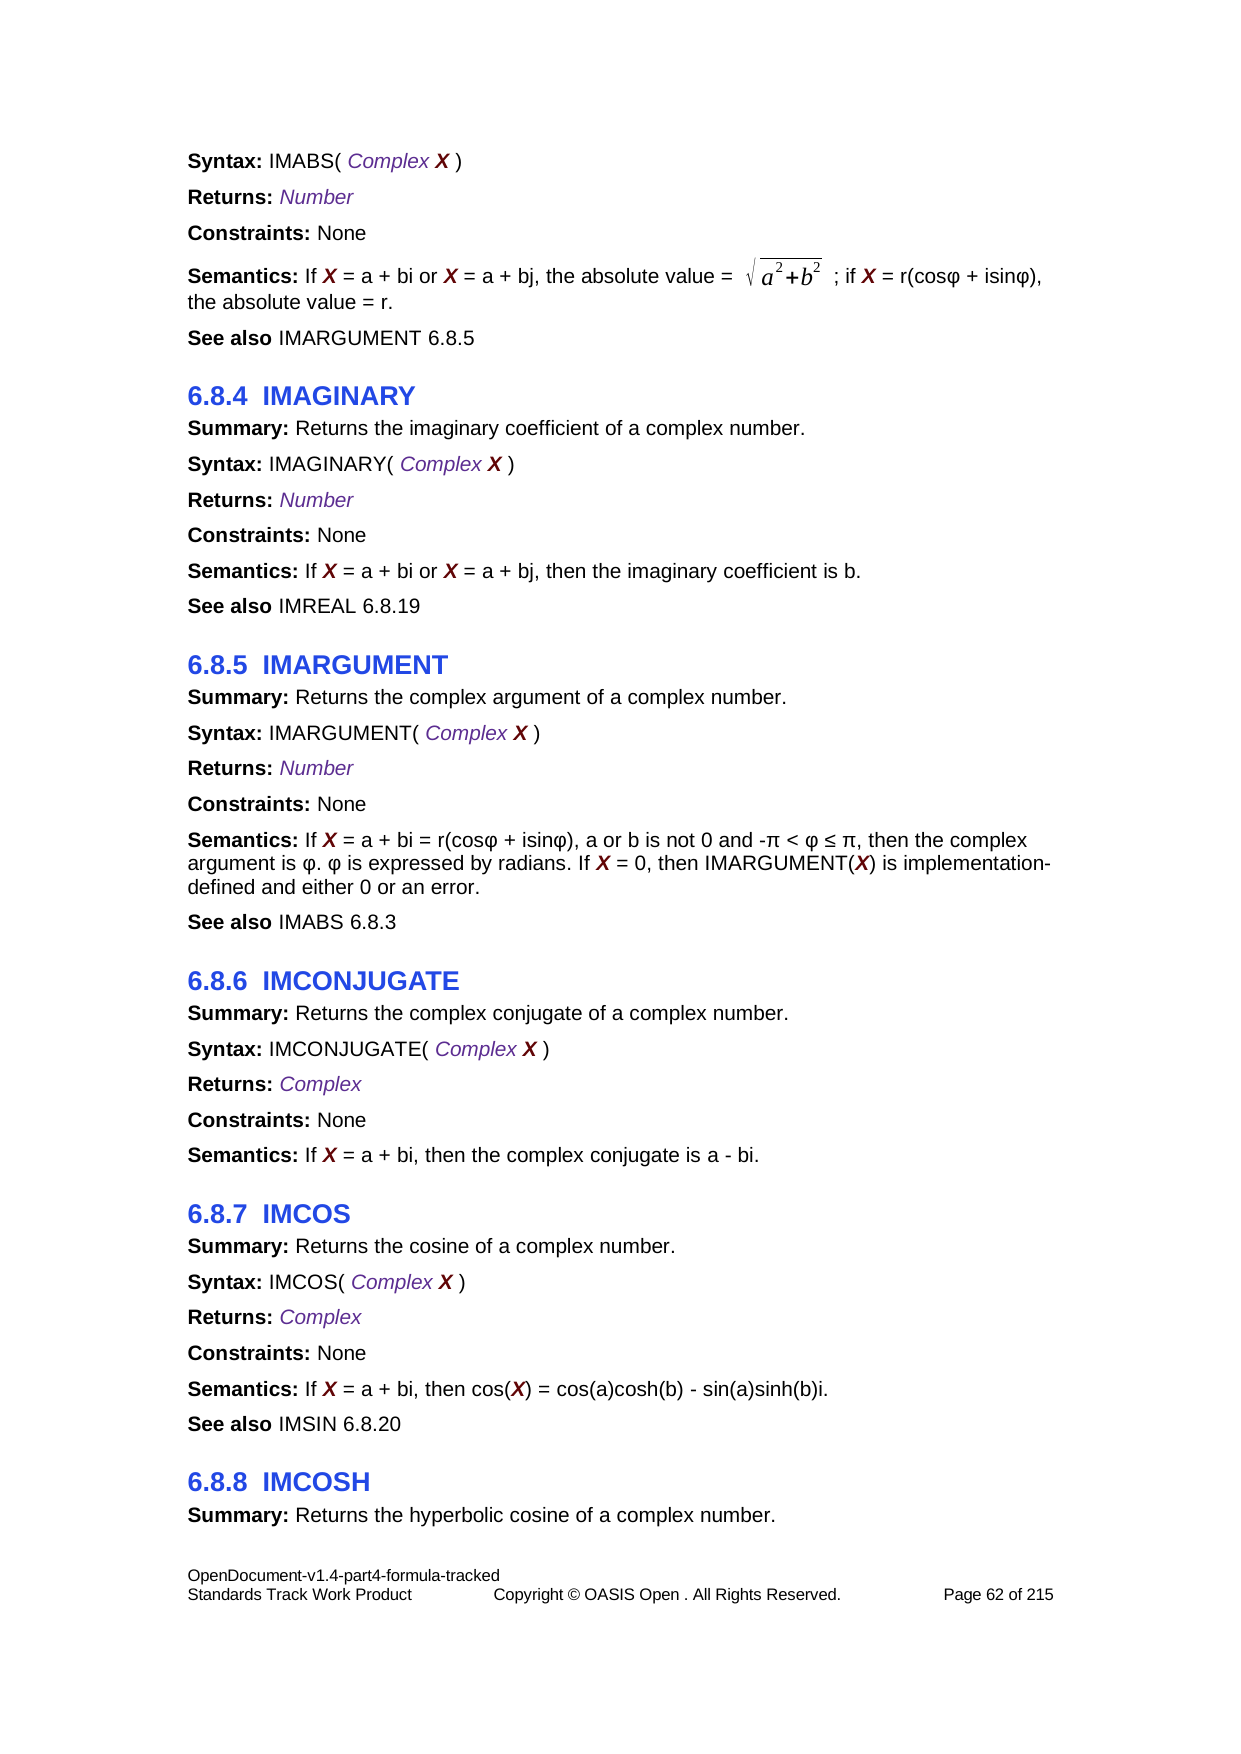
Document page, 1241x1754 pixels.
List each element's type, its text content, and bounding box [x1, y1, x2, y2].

text Returns: Complex [187, 1306, 1053, 1329]
text Syntax: IMARGUMENT( Complex X ) [187, 721, 1053, 745]
text Syntax: IMABS( Complex X ) [187, 150, 1053, 173]
text See also IMREAL 6.8.19 [187, 595, 1053, 618]
text Summary: Returns the complex argument of a complex number. [187, 686, 1053, 709]
text Summary: Returns the cosine of a complex number. [187, 1234, 1053, 1258]
subtitle IMCONJUGATE [187, 965, 1053, 995]
text See also IMARGUMENT 6.8.5 [187, 326, 1053, 350]
text Syntax: IMCONJUGATE( Complex X ) [187, 1037, 1053, 1061]
text Returns: Number [187, 488, 1053, 512]
subtitle IMCOS [187, 1198, 1053, 1228]
text Constraints: None [187, 1108, 1053, 1132]
text Returns: Number [187, 757, 1053, 780]
text Returns: Complex [187, 1073, 1053, 1096]
text Summary: Returns the imaginary coefficient of a complex number. [187, 417, 1053, 440]
text Semantics: If X = a + bi or X = a + bj, then the imaginary coefficient is b. [187, 559, 1053, 583]
text Constraints: None [187, 792, 1053, 816]
text Constraints: None [187, 524, 1053, 547]
text Returns: Number [187, 186, 1053, 209]
text Summary: Returns the hyperbolic cosine of a complex number. [187, 1503, 1053, 1527]
text Semantics: If X = a + bi = r(cosφ + isinφ), a or b is not 0 and -π < φ ≤ π, then the complex argument is φ. φ is expressed by radians. If X = 0, then IMARGUMENT(X) is implementation-defined and either 0 or an error. [187, 828, 1053, 899]
subtitle IMAGINARY [187, 381, 1053, 411]
text Semantics: If X = a + bi, then cos(X) = cos(a)cosh(b) - sin(a)sinh(b)i. [187, 1377, 1053, 1401]
text See also IMABS 6.8.3 [187, 911, 1053, 934]
text Semantics: If X = a + bi, then the complex conjugate is a - bi. [187, 1144, 1053, 1167]
text Syntax: IMCOS( Complex X ) [187, 1270, 1053, 1294]
text See also IMSIN 6.8.20 [187, 1413, 1053, 1436]
subtitle IMCOSH [187, 1467, 1053, 1497]
subtitle IMARGUMENT [187, 649, 1053, 679]
text Constraints: None [187, 221, 1053, 245]
text Summary: Returns the complex conjugate of a complex number. [187, 1001, 1053, 1025]
text Syntax: IMAGINARY( Complex X ) [187, 452, 1053, 476]
text Semantics: If X = a + bi or X = a + bj, the absolute value = ; if X = r(cosφ + isinφ), the absolute value = r. [187, 257, 1053, 314]
text Constraints: None [187, 1341, 1053, 1365]
